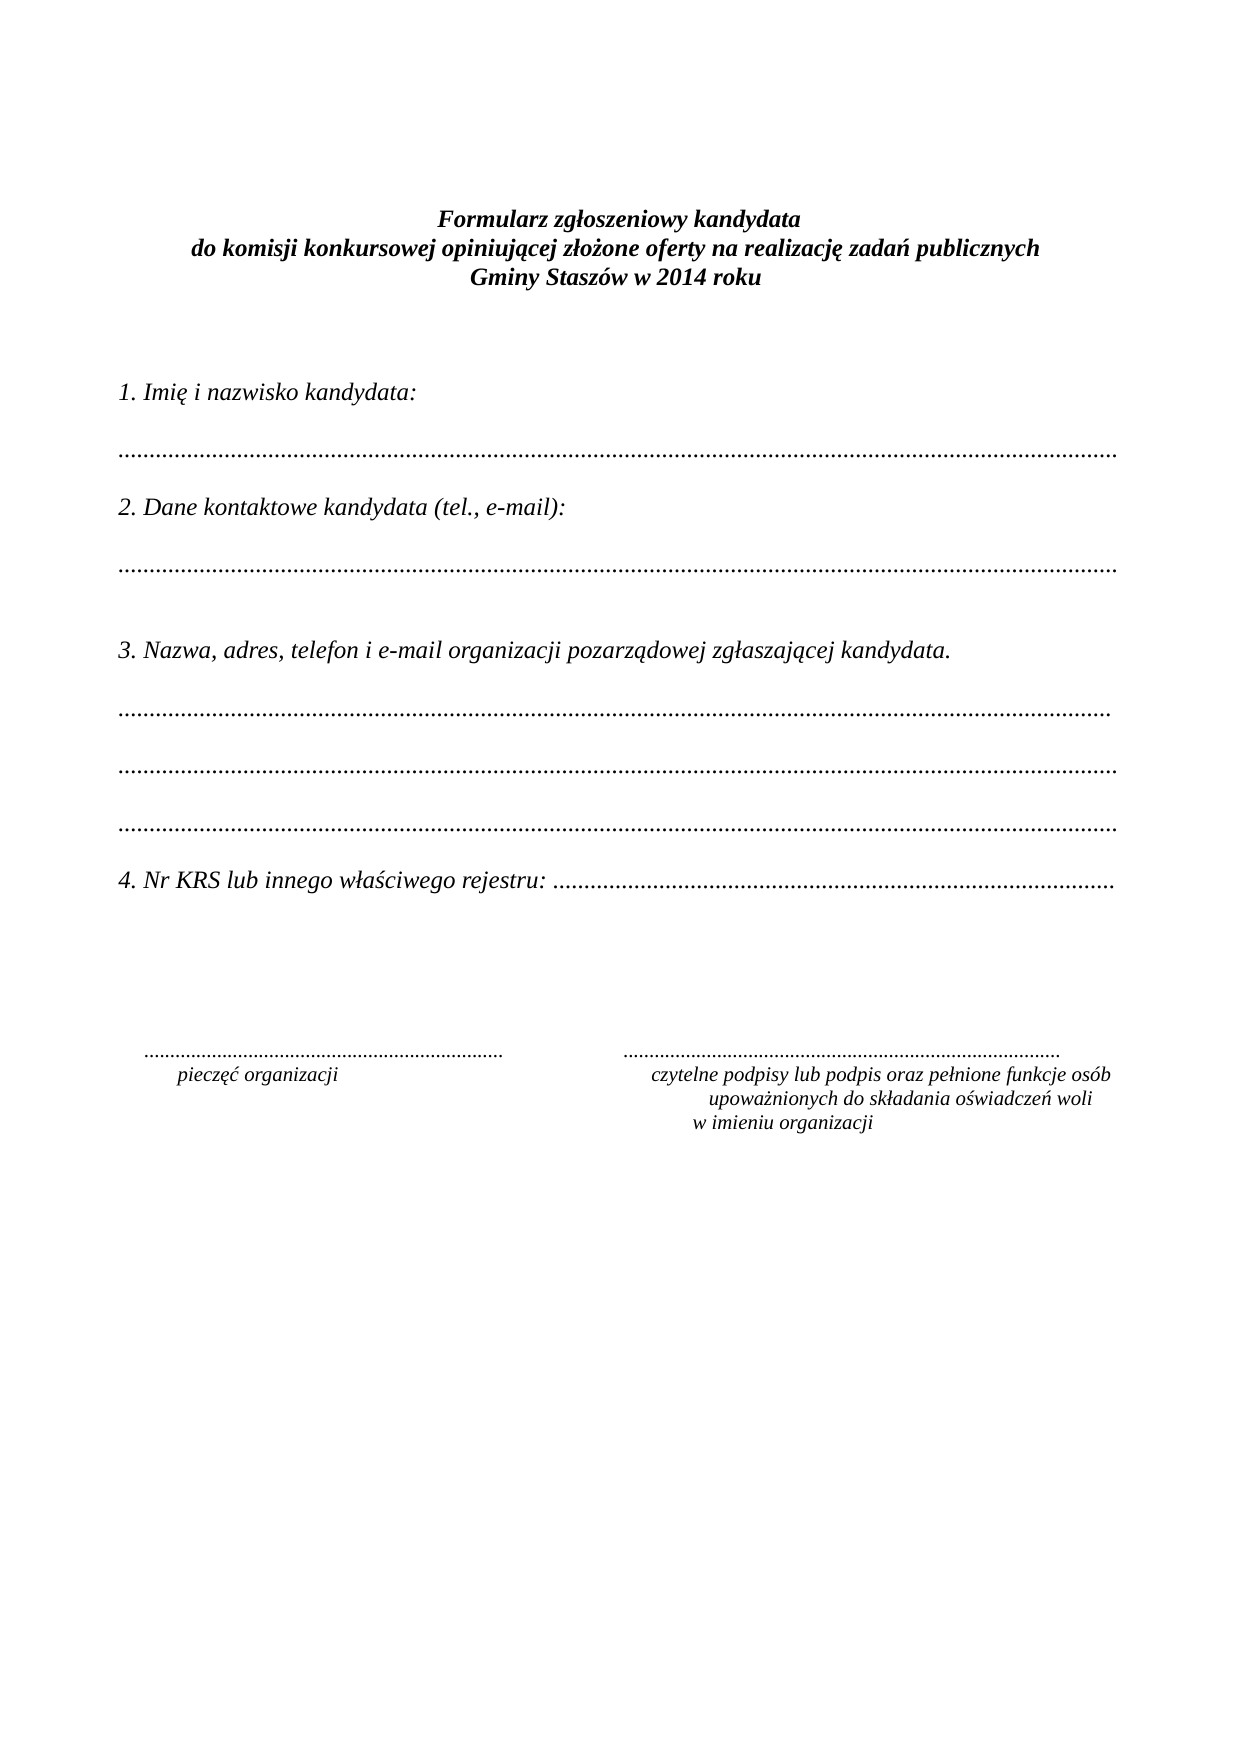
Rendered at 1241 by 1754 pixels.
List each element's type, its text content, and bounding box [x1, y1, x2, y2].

text pieczęć organizacji czytelne podpisy lub podpis oraz pełnione funkcje osób upoważnionych do składania oświadczeń woli [118, 1062, 1122, 1110]
text Formularz zgłoszeniowy kandydata [118, 204, 1122, 233]
text ................................................................................................................................................................ [118, 434, 1122, 463]
text ................................................................................................................................................................ [118, 549, 1122, 578]
text w imieniu organizacji [118, 1110, 1122, 1134]
text 2. Dane kontaktowe kandydata (tel., e-mail): [118, 492, 1122, 521]
text ................................................................................................................................................................ [118, 751, 1122, 779]
text 3. Nazwa, adres, telefon i e-mail organizacji pozarządowej zgłaszającej kandydata. [118, 636, 1122, 664]
text 4. Nr KRS lub innego właściwego rejestru: .......................................................................................... [118, 866, 1122, 894]
text ..................................................................... .................................................................................... [118, 1038, 1122, 1062]
text do komisji konkursowej opiniującej złożone oferty na realizację zadań publicznych [118, 233, 1122, 262]
text ................................................................................................................................................................ [118, 808, 1122, 837]
text 1. Imię i nazwisko kandydata: [118, 377, 1122, 406]
text Gminy Staszów w 2014 roku [118, 262, 1122, 291]
text ............................................................................................................................................................... [118, 693, 1122, 722]
